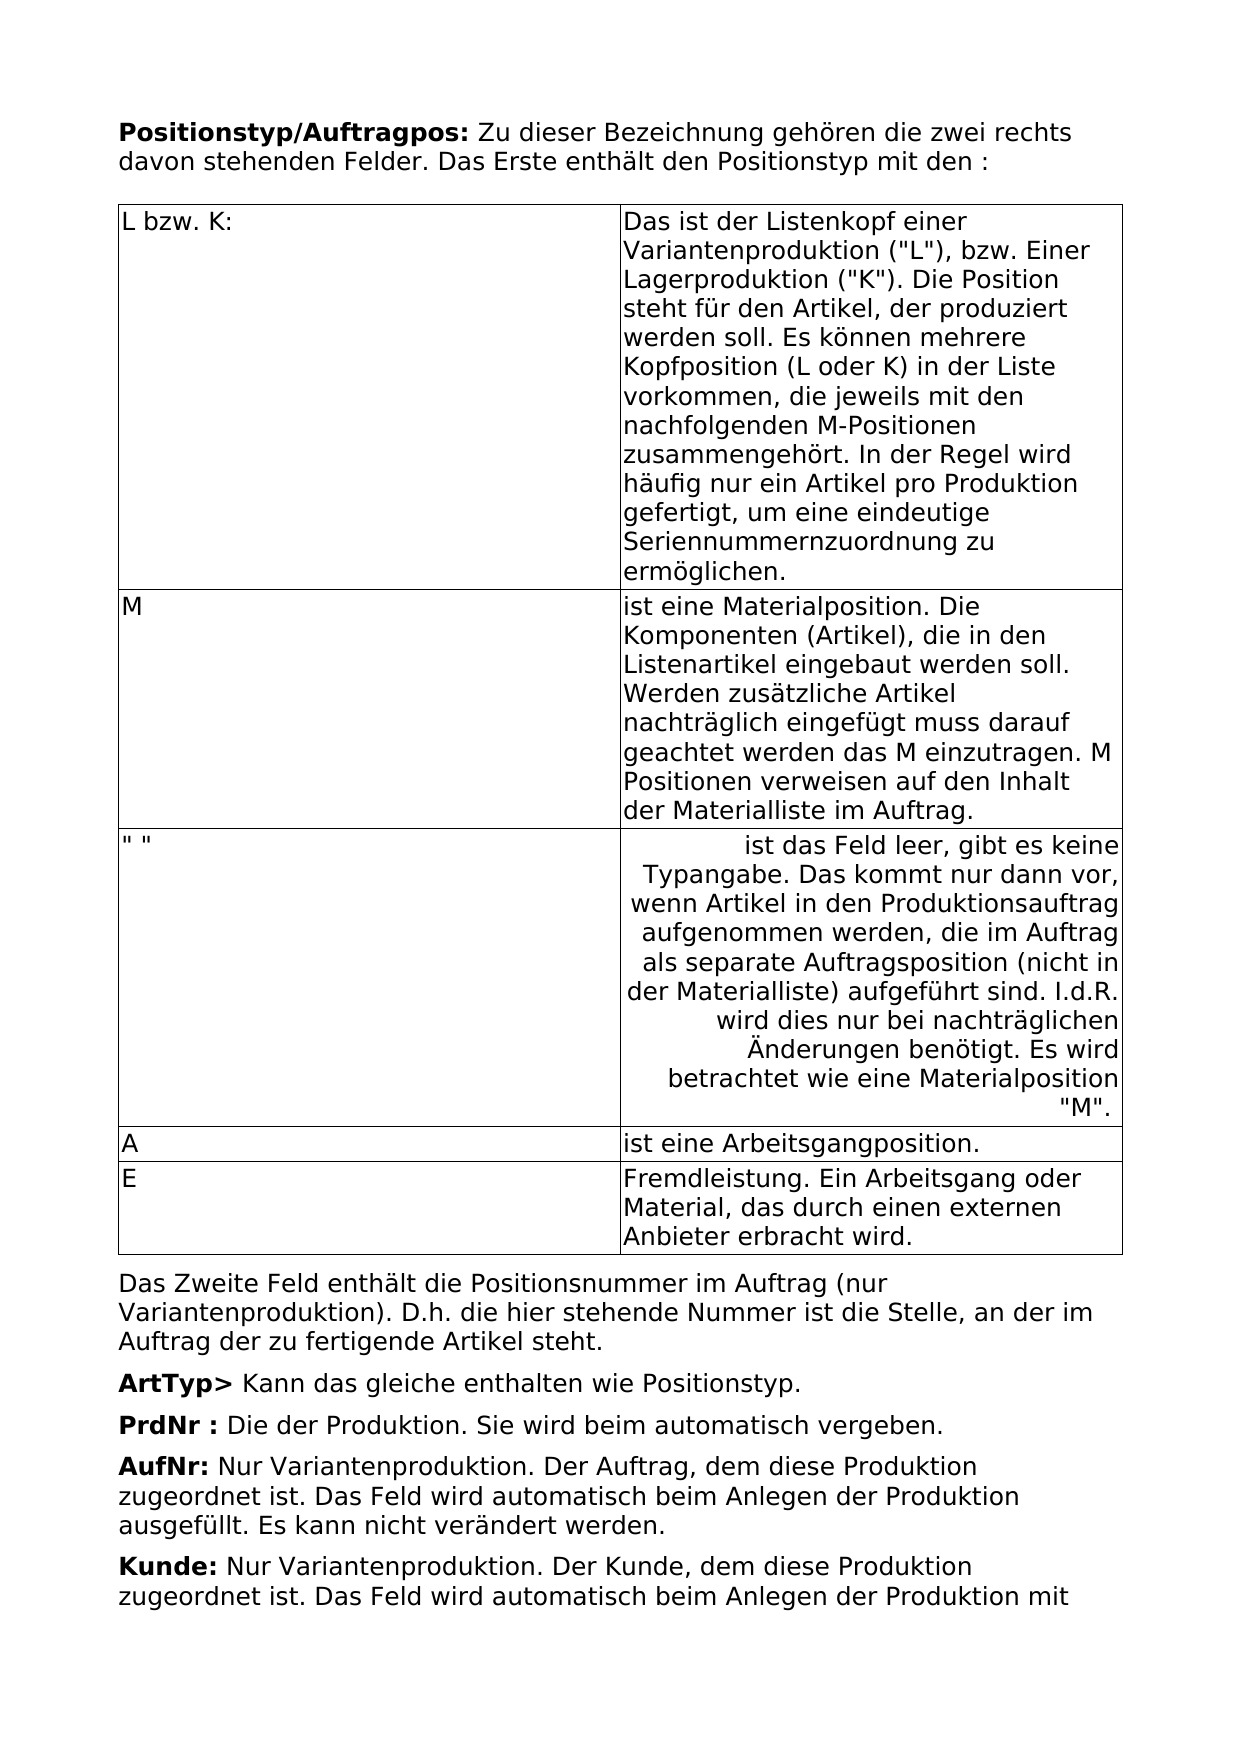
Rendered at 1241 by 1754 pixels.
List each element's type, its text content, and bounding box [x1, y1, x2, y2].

table_cell " " [119, 829, 620, 1126]
text PrdNr : Die der Produktion. Sie wird beim automatisch vergeben. [118, 1411, 1122, 1440]
table_cell ist eine Materialposition. Die Komponenten (Artikel), die in den Listenartikel eingebaut werden soll. Werden zusätzliche Artikel nachträglich eingefügt muss darauf geachtet werden das M einzutragen. M Positionen verweisen auf den Inhalt der Materialliste im Auftrag. [621, 590, 1122, 828]
text Kunde: Nur Variantenproduktion. Der Kunde, dem diese Produktion zugeordnet ist. Das Feld wird automatisch beim Anlegen der Produktion mit [118, 1552, 1122, 1611]
text Positionstyp/Auftragpos: Zu dieser Bezeichnung gehören die zwei rechts davon stehenden Felder. Das Erste enthält den Positionstyp mit den : [118, 118, 1122, 176]
table_cell ist eine Arbeitsgangposition. [621, 1127, 1122, 1161]
table_cell A [119, 1127, 620, 1161]
text AufNr: Nur Variantenproduktion. Der Auftrag, dem diese Produktion zugeordnet ist. Das Feld wird automatisch beim Anlegen der Produktion ausgefüllt. Es kann nicht verändert werden. [118, 1452, 1122, 1540]
table_header Das ist der Listenkopf einer Variantenproduktion ("L"), bzw. Einer Lagerproduktion ("K"). Die Position steht für den Artikel, der produziert werden soll. Es können mehrere Kopfposition (L oder K) in der Liste vorkommen, die jeweils mit den nachfolgenden M-Positionen zusammengehört. In der Regel wird häufig nur ein Artikel pro Produktion gefertigt, um eine eindeutige Seriennummernzuordnung zu ermöglichen. [621, 205, 1122, 589]
table_cell M [119, 590, 620, 828]
text Das Zweite Feld enthält die Positionsnummer im Auftrag (nur Variantenproduktion). D.h. die hier stehende Nummer ist die Stelle, an der im Auftrag der zu fertigende Artikel steht. [118, 1269, 1122, 1357]
table_header L bzw. K: [119, 205, 620, 589]
table_cell ist das Feld leer, gibt es keine Typangabe. Das kommt nur dann vor, wenn Artikel in den Produktionsauftrag aufgenommen werden, die im Auftrag als separate Auftragsposition (nicht in der Materialliste) aufgeführt sind. I.d.R. wird dies nur bei nachträglichen Änderungen benötigt. Es wird betrachtet wie eine Materialposition "M". [621, 829, 1122, 1126]
text ArtTyp> Kann das gleiche enthalten wie Positionstyp. [118, 1369, 1122, 1398]
table_cell Fremdleistung. Ein Arbeitsgang oder Material, das durch einen externen Anbieter erbracht wird. [621, 1162, 1122, 1254]
table_cell E [119, 1162, 620, 1254]
